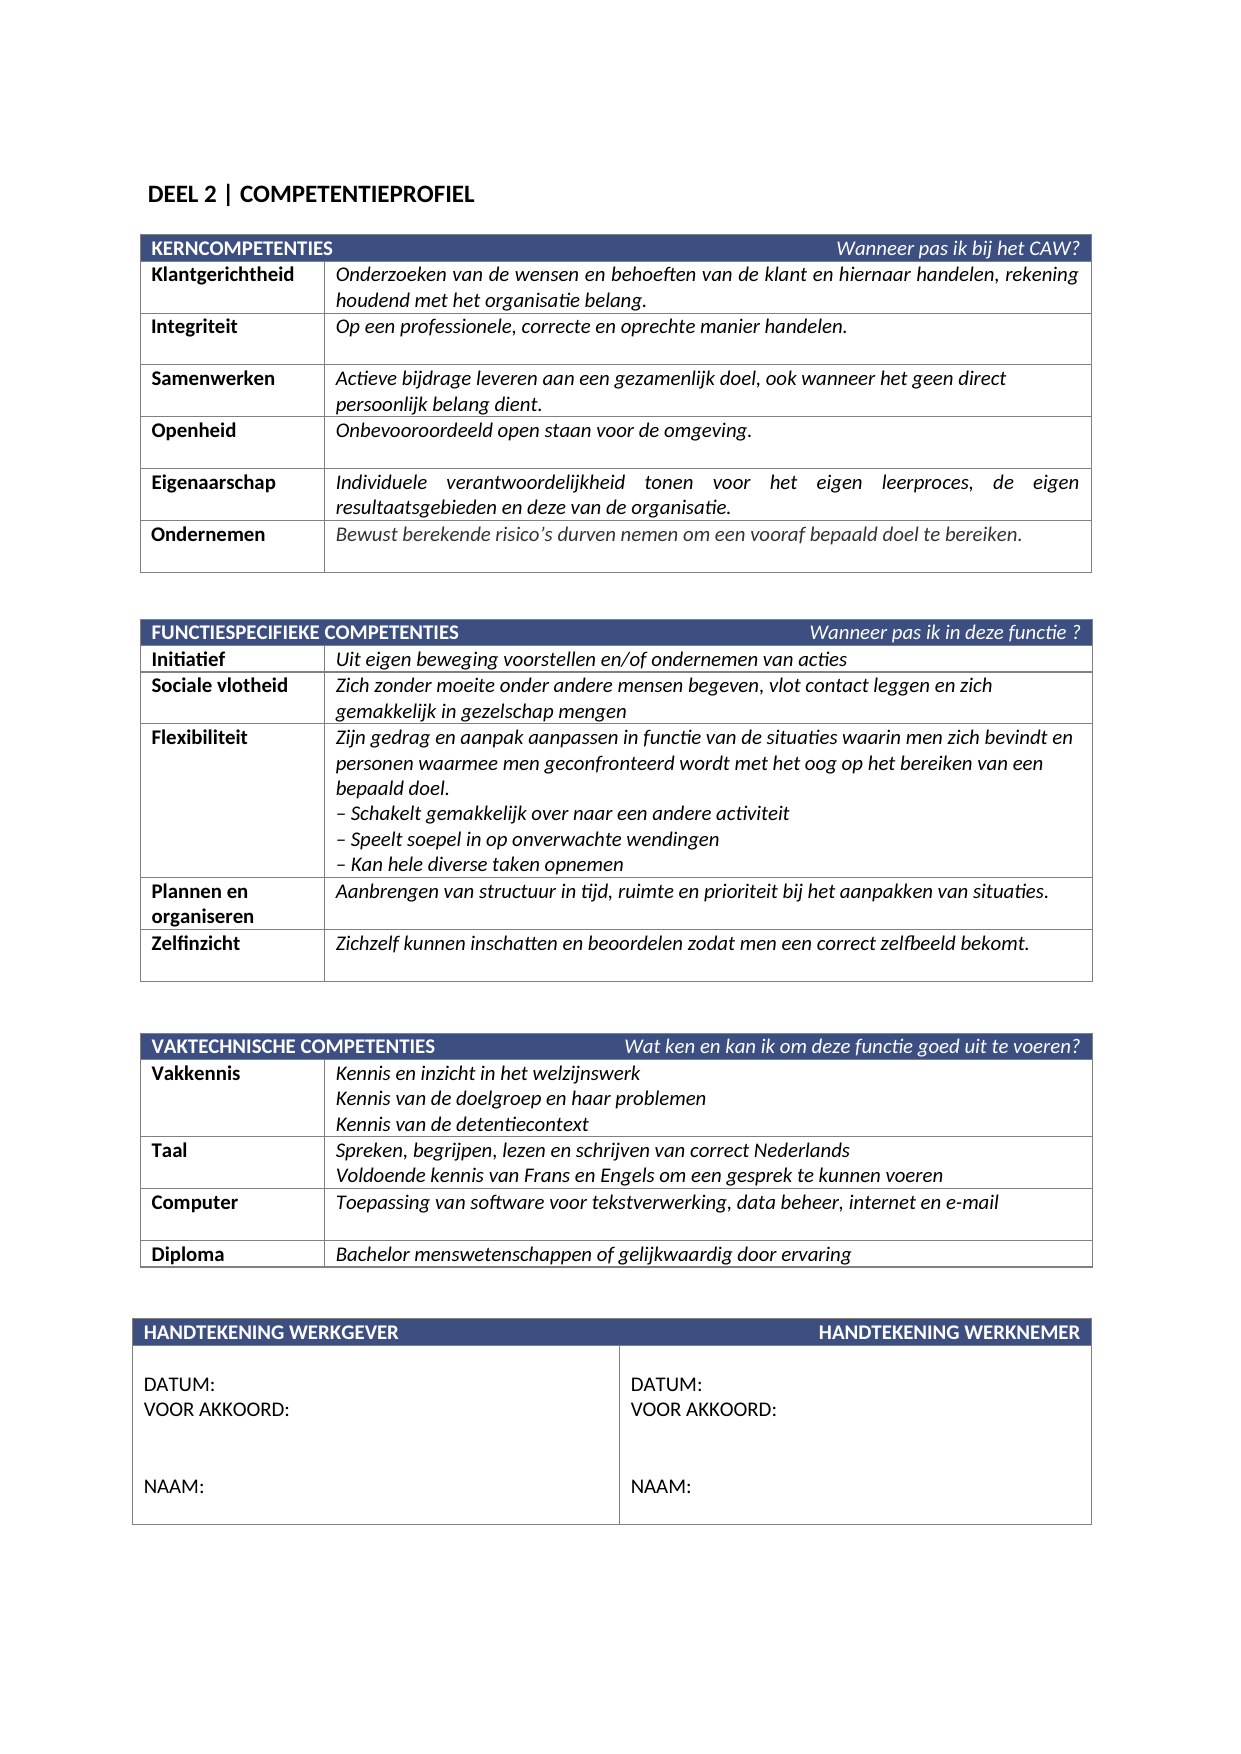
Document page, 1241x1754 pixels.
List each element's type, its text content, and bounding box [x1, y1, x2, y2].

table_cell Computer [141, 1189, 324, 1240]
table_header Wanneer pas ik in deze functie ? [590, 620, 1092, 645]
table_header VAKTECHNISCHE COMPETENTIES [141, 1034, 486, 1059]
table_cell DATUM: VOOR AKKOORD: NAAM: [620, 1346, 1091, 1524]
table_cell Zijn gedrag en aanpak aanpassen in functie van de situaties waarin men zich bevindt en personen waarmee men geconfronteerd wordt met het oog op het bereiken van een bepaald doel. – Schakelt gemakkelijk over naar een andere activiteit – Speelt soepel in op onverwachte wendingen – Kan hele diverse taken opnemen [325, 724, 1092, 877]
table_cell Plannen en organiseren [141, 878, 324, 929]
table_cell Taal [141, 1137, 324, 1188]
table_cell Diploma [141, 1241, 324, 1266]
table_cell Kennis en inzicht in het welzijnswerk Kennis van de doelgroep en haar problemen Kennis van de detentiecontext [325, 1060, 1092, 1136]
text DEEL 2 | COMPETENTIEPROFIEL [148, 178, 1093, 209]
table_cell Zelfinzicht [141, 930, 324, 981]
table_cell Eigenaarschap [141, 469, 324, 520]
table_header Wat ken en kan ik om deze functie goed uit te voeren? [486, 1034, 1092, 1059]
table_cell Integriteit [141, 314, 324, 364]
table_cell DATUM: VOOR AKKOORD: NAAM: [133, 1346, 619, 1524]
table_cell Samenwerken [141, 365, 324, 416]
table_cell Toepassing van software voor tekstverwerking, data beheer, internet en e-mail [325, 1189, 1092, 1240]
table_cell Bewust berekende risico’s durven nemen om een vooraf bepaald doel te bereiken. [325, 521, 1091, 572]
table_cell Flexibiliteit [141, 724, 324, 877]
table_header HANDTEKENING WERKNEMER [619, 1319, 1091, 1345]
table_header HANDTEKENING WERKGEVER [133, 1319, 619, 1345]
table_cell Initiatief [141, 646, 324, 671]
table_cell Sociale vlotheid [141, 673, 324, 723]
table_cell Bachelor menswetenschappen of gelijkwaardig door ervaring [325, 1241, 1092, 1266]
table_cell Actieve bijdrage leveren aan een gezamenlijk doel, ook wanneer het geen direct persoonlijk belang dient. [325, 365, 1091, 416]
table_cell Aanbrengen van structuur in tijd, ruimte en prioriteit bij het aanpakken van situaties. [325, 878, 1092, 929]
table_cell Klantgerichtheid [141, 262, 324, 312]
table_cell Zichzelf kunnen inschatten en beoordelen zodat men een correct zelfbeeld bekomt. [325, 930, 1092, 981]
table_header FUNCTIESPECIFIEKE COMPETENTIES [141, 620, 590, 645]
table_cell Op een professionele, correcte en oprechte manier handelen. [325, 314, 1091, 364]
table_cell Zich zonder moeite onder andere mensen begeven, vlot contact leggen en zich gemakkelijk in gezelschap mengen [325, 673, 1092, 723]
table_header Wanneer pas ik bij het CAW? [561, 235, 1091, 261]
table_cell Onderzoeken van de wensen en behoeften van de klant en hiernaar handelen, rekening houdend met het organisatie belang. [325, 262, 1091, 312]
table_cell Ondernemen [141, 521, 324, 572]
table_cell Onbevooroordeeld open staan voor de omgeving. [325, 417, 1091, 468]
table_header KERNCOMPETENTIES [141, 235, 561, 261]
table_cell Individuele verantwoordelijkheid tonen voor het eigen leerproces, de eigen resultaatsgebieden en deze van de organisatie. [325, 469, 1091, 520]
table_cell Vakkennis [141, 1060, 324, 1136]
table_cell Openheid [141, 417, 324, 468]
table_cell Uit eigen beweging voorstellen en/of ondernemen van acties [325, 646, 1092, 671]
table_cell Spreken, begrijpen, lezen en schrijven van correct Nederlands Voldoende kennis van Frans en Engels om een gesprek te kunnen voeren [325, 1137, 1092, 1188]
